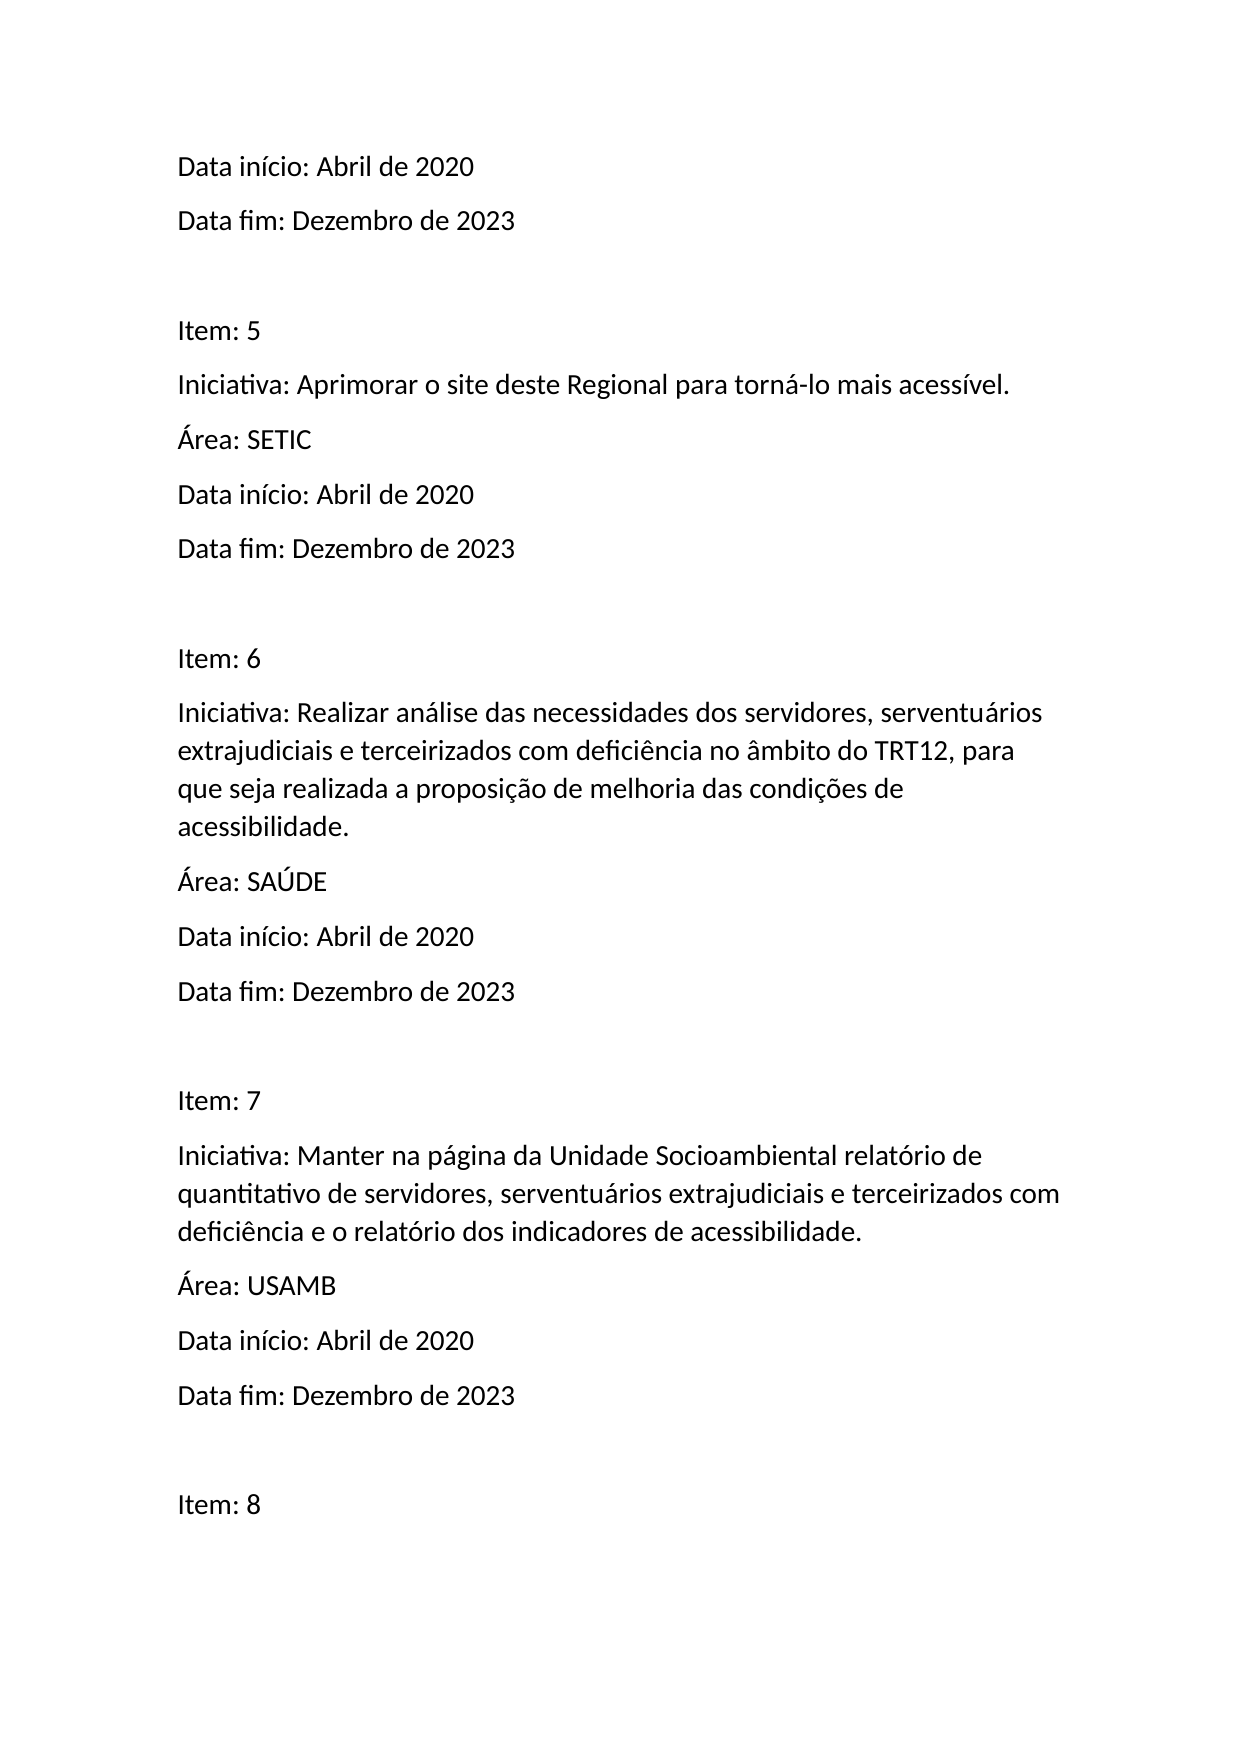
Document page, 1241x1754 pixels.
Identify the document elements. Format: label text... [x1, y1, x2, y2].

text Item: 7 [177, 1082, 1063, 1118]
text Área: USAMB [177, 1267, 1063, 1303]
text Iniciativa: Manter na página da Unidade Socioambiental relatório de quantitativo de servidores, serventuários extrajudiciais e terceirizados com deficiência e o relatório dos indicadores de acessibilidade. [177, 1137, 1063, 1248]
text Data início: Abril de 2020 [177, 1322, 1063, 1358]
text Data fim: Dezembro de 2023 [177, 202, 1063, 238]
text Iniciativa: Aprimorar o site deste Regional para torná-lo mais acessível. [177, 366, 1063, 402]
text Data fim: Dezembro de 2023 [177, 973, 1063, 1008]
text Item: 5 [177, 312, 1063, 347]
text Área: SETIC [177, 421, 1063, 457]
text Data início: Abril de 2020 [177, 918, 1063, 953]
text Iniciativa: Realizar análise das necessidades dos servidores, serventuários extrajudiciais e terceirizados com deficiência no âmbito do TRT12, para que seja realizada a proposição de melhoria das condições de acessibilidade. [177, 694, 1063, 844]
text Data início: Abril de 2020 [177, 476, 1063, 511]
text Área: SAÚDE [177, 863, 1063, 899]
text Data fim: Dezembro de 2023 [177, 530, 1063, 566]
text Data fim: Dezembro de 2023 [177, 1377, 1063, 1412]
text Data início: Abril de 2020 [177, 148, 1063, 183]
text Item: 8 [177, 1486, 1063, 1522]
text Item: 6 [177, 640, 1063, 675]
